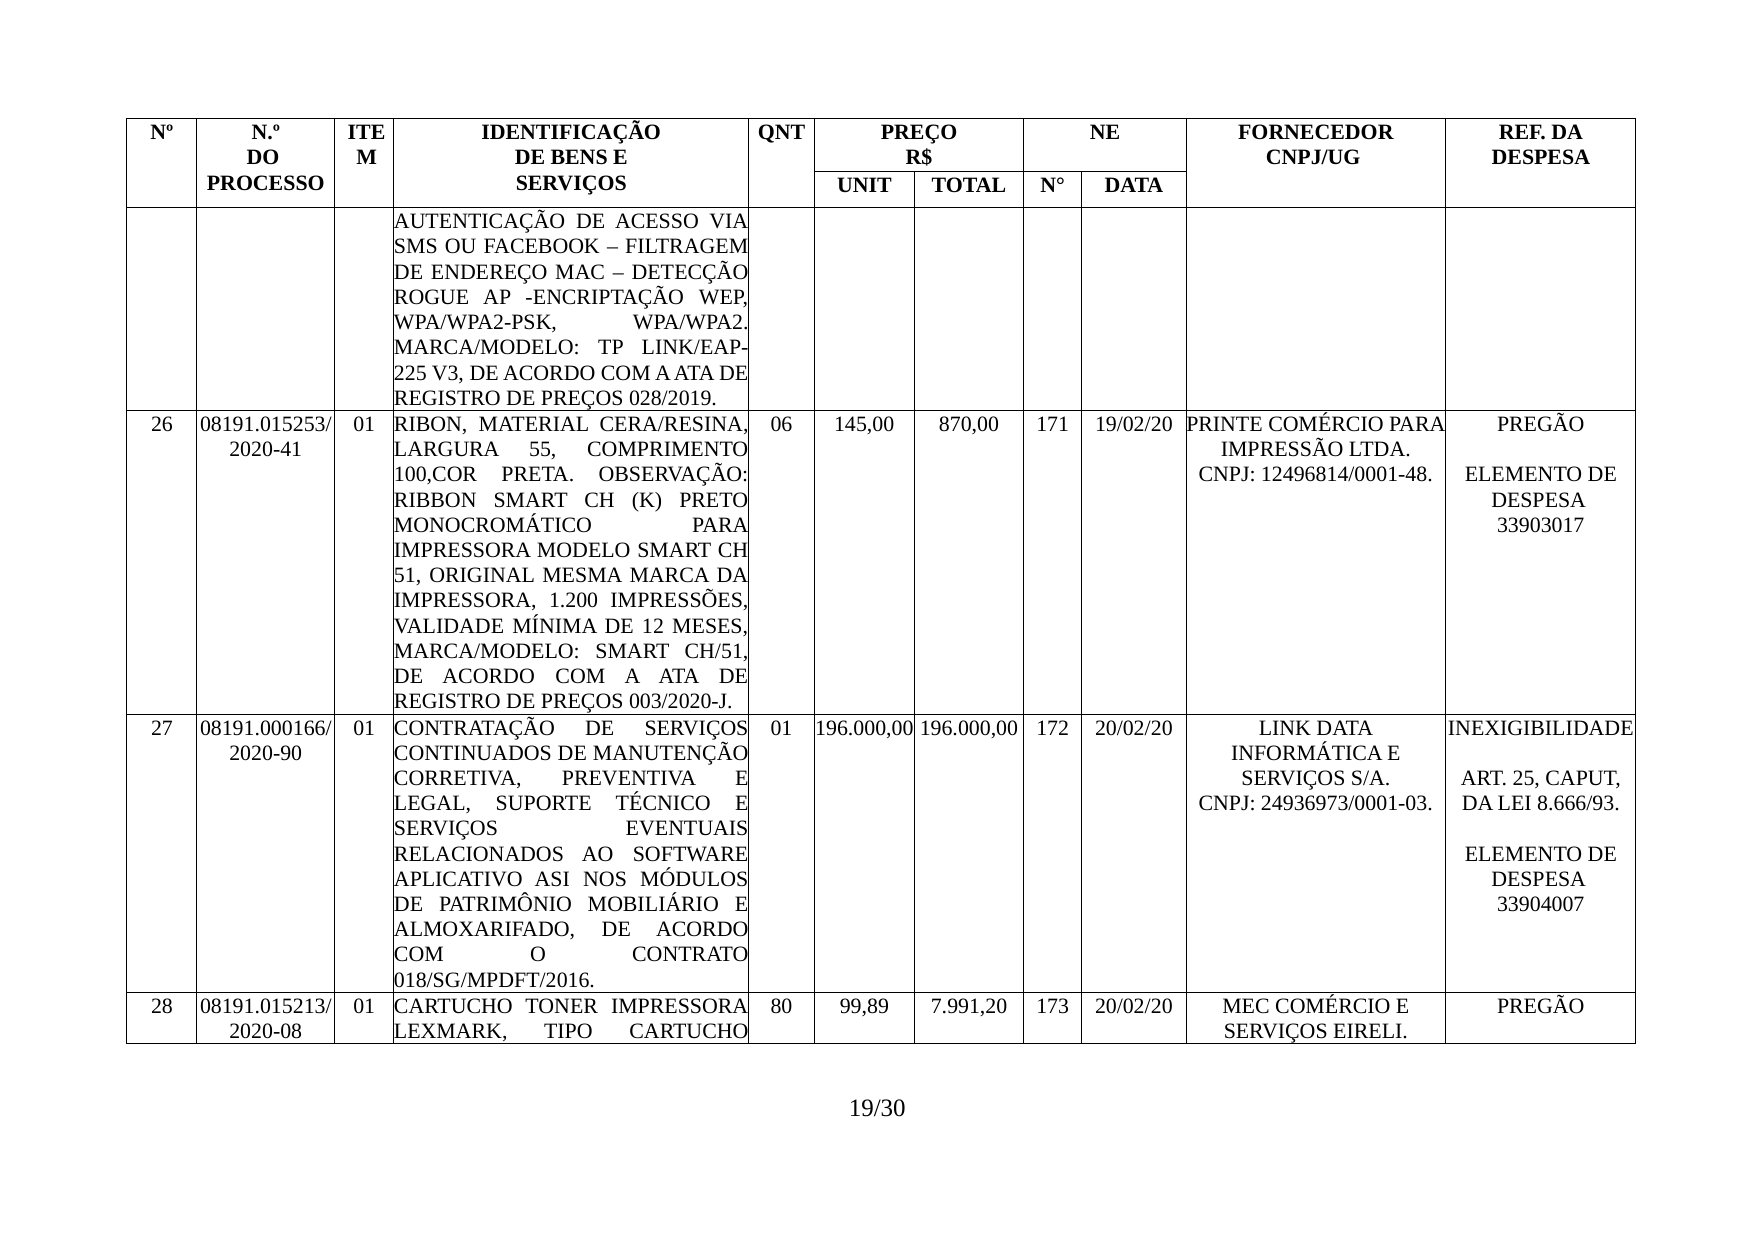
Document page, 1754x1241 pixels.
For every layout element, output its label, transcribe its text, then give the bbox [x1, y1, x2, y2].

table_cell 870,00 [915, 411, 1023, 713]
table_cell [335, 208, 393, 410]
table_cell 01 [335, 993, 393, 1043]
table_cell 20/02/20 [1082, 993, 1186, 1043]
table_cell [127, 208, 196, 410]
table_header Nº [127, 119, 196, 207]
table_header REF. DA DESPESA [1446, 119, 1635, 207]
table_cell [815, 208, 914, 410]
table_header N.º DO PROCESSO [197, 119, 334, 207]
table_header QNT [749, 119, 814, 207]
table_cell N° [1024, 172, 1081, 207]
table_cell 08191.000166/2020-90 [197, 715, 334, 992]
table_cell 01 [749, 715, 814, 992]
table_header NE [1024, 119, 1186, 171]
table_cell LINK DATA INFORMÁTICA E SERVIÇOS S/A. CNPJ: 24936973/0001-03. [1187, 715, 1445, 992]
table_cell INEXIGIBILIDADE ART. 25, CAPUT, DA LEI 8.666/93. ELEMENTO DE DESPESA 33904007 [1446, 715, 1635, 992]
table_cell CARTUCHO TONER IMPRESSORA LEXMARK, TIPO CARTUCHO [394, 993, 748, 1043]
table_cell 173 [1024, 993, 1081, 1043]
table_cell 08191.015253/2020-41 [197, 411, 334, 713]
table_cell PRINTE COMÉRCIO PARA IMPRESSÃO LTDA. CNPJ: 12496814/0001-48. [1187, 411, 1445, 713]
table_cell 01 [335, 715, 393, 992]
table_cell 171 [1024, 411, 1081, 713]
table_cell TOTAL [915, 172, 1023, 207]
table_cell 196.000,00 [915, 715, 1023, 992]
table_cell AUTENTICAÇÃO DE ACESSO VIA SMS OU FACEBOOK – FILTRAGEM DE ENDEREÇO MAC – DETECÇÃO ROGUE AP -ENCRIPTAÇÃO WEP, WPA/WPA2-PSK, WPA/WPA2. MARCA/MODELO: TP LINK/EAP-225 V3, DE ACORDO COM A ATA DE REGISTRO DE PREÇOS 028/2019. [394, 208, 748, 410]
table_cell 145,00 [815, 411, 914, 713]
table_cell [915, 208, 1023, 410]
table_cell 99,89 [815, 993, 914, 1043]
table_cell 7.991,20 [915, 993, 1023, 1043]
table_cell MEC COMÉRCIO E SERVIÇOS EIRELI. [1187, 993, 1445, 1043]
table_cell [1024, 208, 1081, 410]
table_cell [197, 208, 334, 410]
table_cell 06 [749, 411, 814, 713]
table_cell DATA [1082, 172, 1186, 207]
table_header ITEM [335, 119, 393, 207]
table_cell 01 [335, 411, 393, 713]
table_header FORNECEDOR CNPJ/UG [1187, 119, 1445, 207]
table_cell 28 [127, 993, 196, 1043]
table_cell [1187, 208, 1445, 410]
table_cell [1082, 208, 1186, 410]
table_cell PREGÃO [1446, 993, 1635, 1043]
table_cell UNIT [815, 172, 914, 207]
table_cell RIBON, MATERIAL CERA/RESINA, LARGURA 55, COMPRIMENTO 100,COR PRETA. OBSERVAÇÃO: RIBBON SMART CH (K) PRETO MONOCROMÁTICO PARA IMPRESSORA MODELO SMART CH 51, ORIGINAL MESMA MARCA DA IMPRESSORA, 1.200 IMPRESSÕES, VALIDADE MÍNIMA DE 12 MESES, MARCA/MODELO: SMART CH/51, DE ACORDO COM A ATA DE REGISTRO DE PREÇOS 003/2020-J. [394, 411, 748, 713]
table_cell 26 [127, 411, 196, 713]
table_cell 08191.015213/2020-08 [197, 993, 334, 1043]
table_header PREÇO R$ [815, 119, 1023, 171]
table_cell 172 [1024, 715, 1081, 992]
table_cell [1446, 208, 1635, 410]
table_cell 19/02/20 [1082, 411, 1186, 713]
table_cell 196.000,00 [815, 715, 914, 992]
table_header IDENTIFICAÇÃO DE BENS E SERVIÇOS [394, 119, 748, 207]
table_cell CONTRATAÇÃO DE SERVIÇOS CONTINUADOS DE MANUTENÇÃO CORRETIVA, PREVENTIVA E LEGAL, SUPORTE TÉCNICO E SERVIÇOS EVENTUAIS RELACIONADOS AO SOFTWARE APLICATIVO ASI NOS MÓDULOS DE PATRIMÔNIO MOBILIÁRIO E ALMOXARIFADO, DE ACORDO COM O CONTRATO 018/SG/MPDFT/2016. [394, 715, 748, 992]
table_cell [749, 208, 814, 410]
table_cell 80 [749, 993, 814, 1043]
table_cell PREGÃO ELEMENTO DE DESPESA 33903017 [1446, 411, 1635, 713]
table_cell 27 [127, 715, 196, 992]
table_cell 20/02/20 [1082, 715, 1186, 992]
